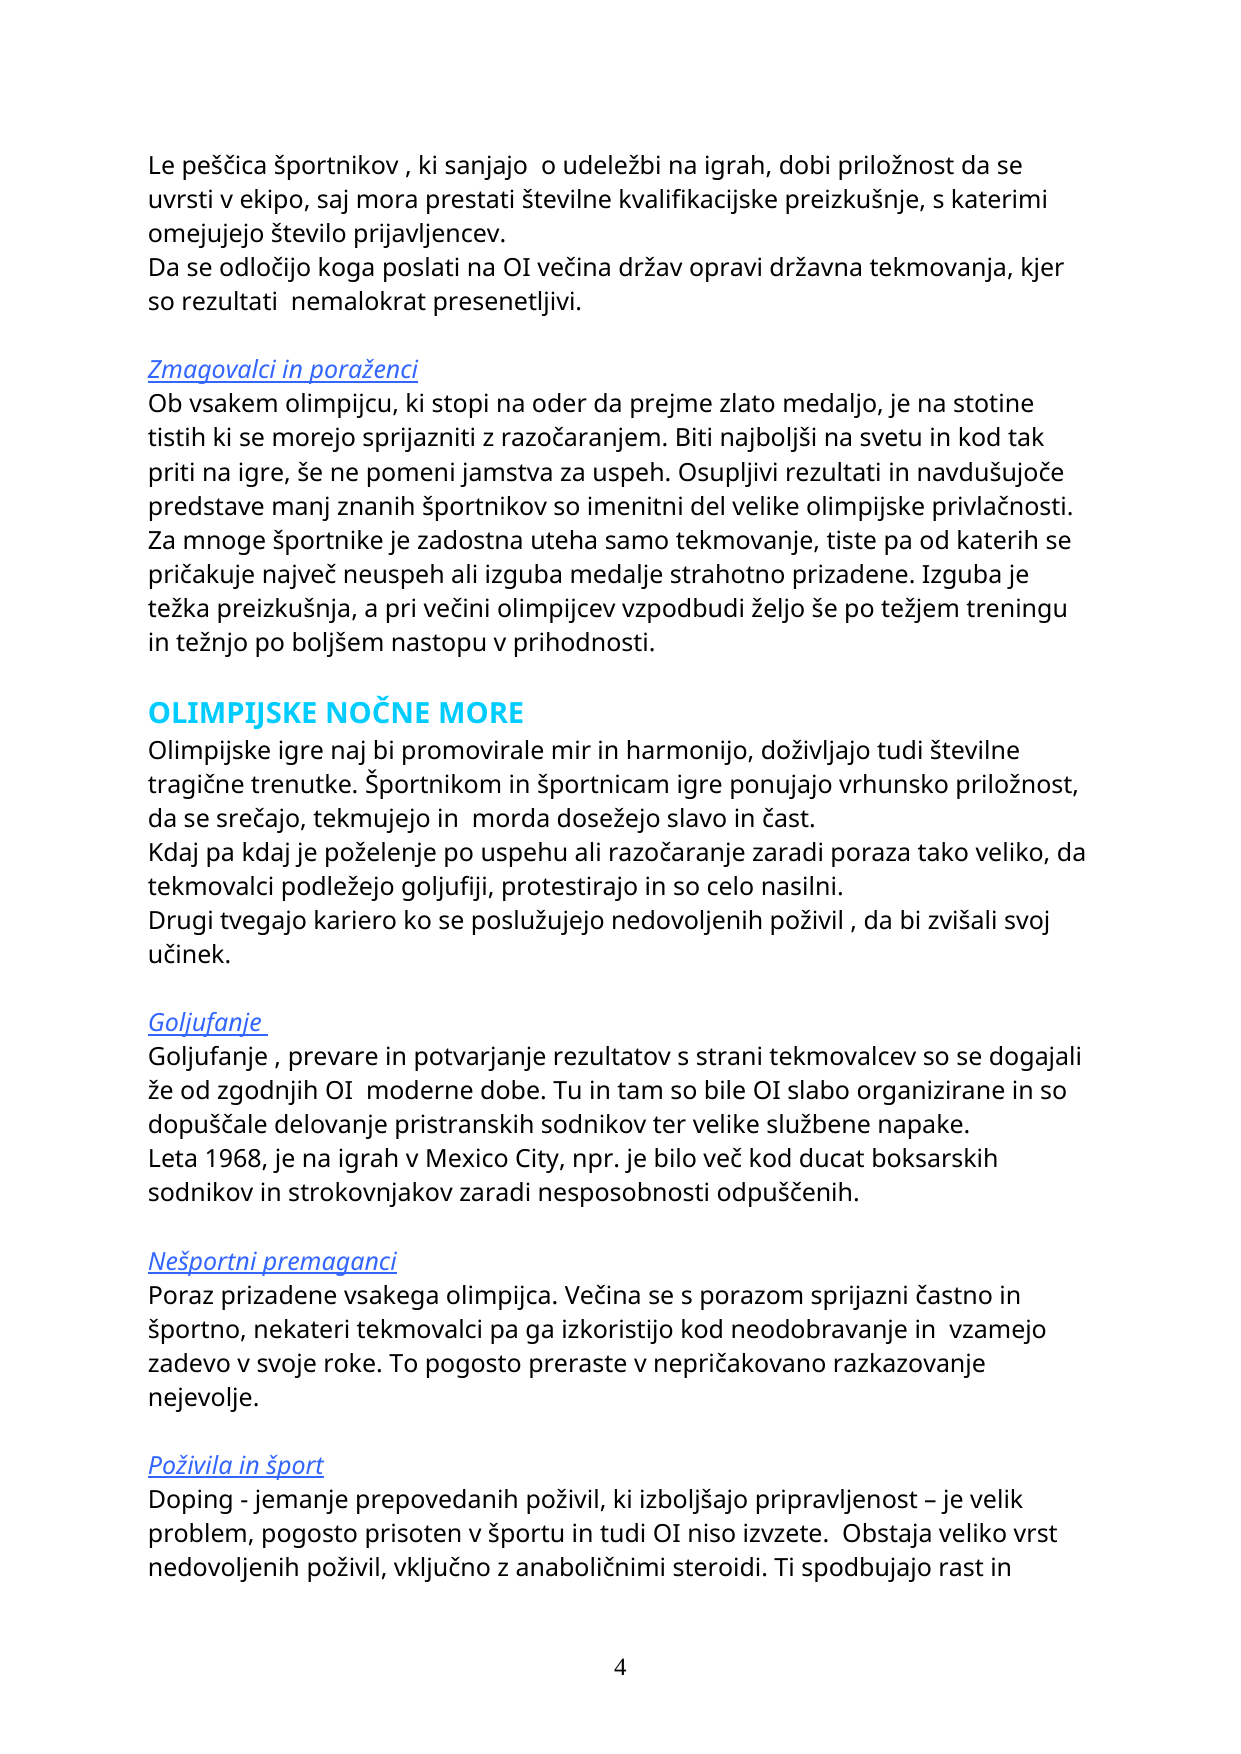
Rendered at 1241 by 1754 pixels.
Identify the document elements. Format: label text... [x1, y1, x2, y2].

text Zmagovalci in poraženci [148, 352, 1093, 386]
text Kdaj pa kdaj je poželenje po uspehu ali razočaranje zaradi poraza tako veliko, da tekmovalci podležejo goljufiji, protestirajo in so celo nasilni. [148, 834, 1093, 903]
text Drugi tvegajo kariero ko se poslužujejo nedovoljenih poživil , da bi zvišali svoj učinek. [148, 903, 1093, 971]
text Goljufanje , prevare in potvarjanje rezultatov s strani tekmovalcev so se dogajali že od zgodnjih OI moderne dobe. Tu in tam so bile OI slabo organizirane in so dopuščale delovanje pristranskih sodnikov ter velike službene napake. [148, 1039, 1093, 1141]
text Ob vsakem olimpijcu, ki stopi na oder da prejme zlato medaljo, je na stotine tistih ki se morejo sprijazniti z razočaranjem. Biti najboljši na svetu in kod tak priti na igre, še ne pomeni jamstva za uspeh. Osupljivi rezultati in navdušujoče predstave manj znanih športnikov so imenitni del velike olimpijske privlačnosti. [148, 386, 1093, 522]
text Olimpijske igre naj bi promovirale mir in harmonijo, doživljajo tudi številne tragične trenutke. Športnikom in športnicam igre ponujajo vrhunsko priložnost, da se srečajo, tekmujejo in morda dosežejo slavo in čast. [148, 732, 1093, 834]
text Leta 1968, je na igrah v Mexico City, npr. je bilo več kod ducat boksarskih sodnikov in strokovnjakov zaradi nesposobnosti odpuščenih. [148, 1141, 1093, 1209]
text Doping - jemanje prepovedanih poživil, ki izboljšajo pripravljenost – je velik problem, pogosto prisoten v športu in tudi OI niso izvzete. Obstaja veliko vrst nedovoljenih poživil, vključno z anaboličnimi steroidi. Ti spodbujajo rast in [148, 1482, 1093, 1584]
text Nešportni premaganci [148, 1243, 1093, 1277]
text Za mnoge športnike je zadostna uteha samo tekmovanje, tiste pa od katerih se pričakuje največ neuspeh ali izguba medalje strahotno prizadene. Izguba je težka preizkušnja, a pri večini olimpijcev vzpodbudi željo še po težjem treningu in težnjo po boljšem nastopu v prihodnosti. [148, 522, 1093, 658]
text Le peščica športnikov , ki sanjajo o udeležbi na igrah, dobi priložnost da se uvrsti v ekipo, saj mora prestati številne kvalifikacijske preizkušnje, s katerimi omejujejo število prijavljencev. [148, 148, 1093, 250]
text OLIMPIJSKE NOČNE MORE [148, 693, 1093, 732]
text Da se odločijo koga poslati na OI večina držav opravi državna tekmovanja, kjer so rezultati nemalokrat presenetljivi. [148, 250, 1093, 318]
text Poraz prizadene vsakega olimpijca. Večina se s porazom sprijazni častno in športno, nekateri tekmovalci pa ga izkoristijo kod neodobravanje in vzamejo zadevo v svoje roke. To pogosto preraste v nepričakovano razkazovanje nejevolje. [148, 1277, 1093, 1413]
text Poživila in šport [148, 1448, 1093, 1482]
text Goljufanje [148, 1005, 1093, 1039]
